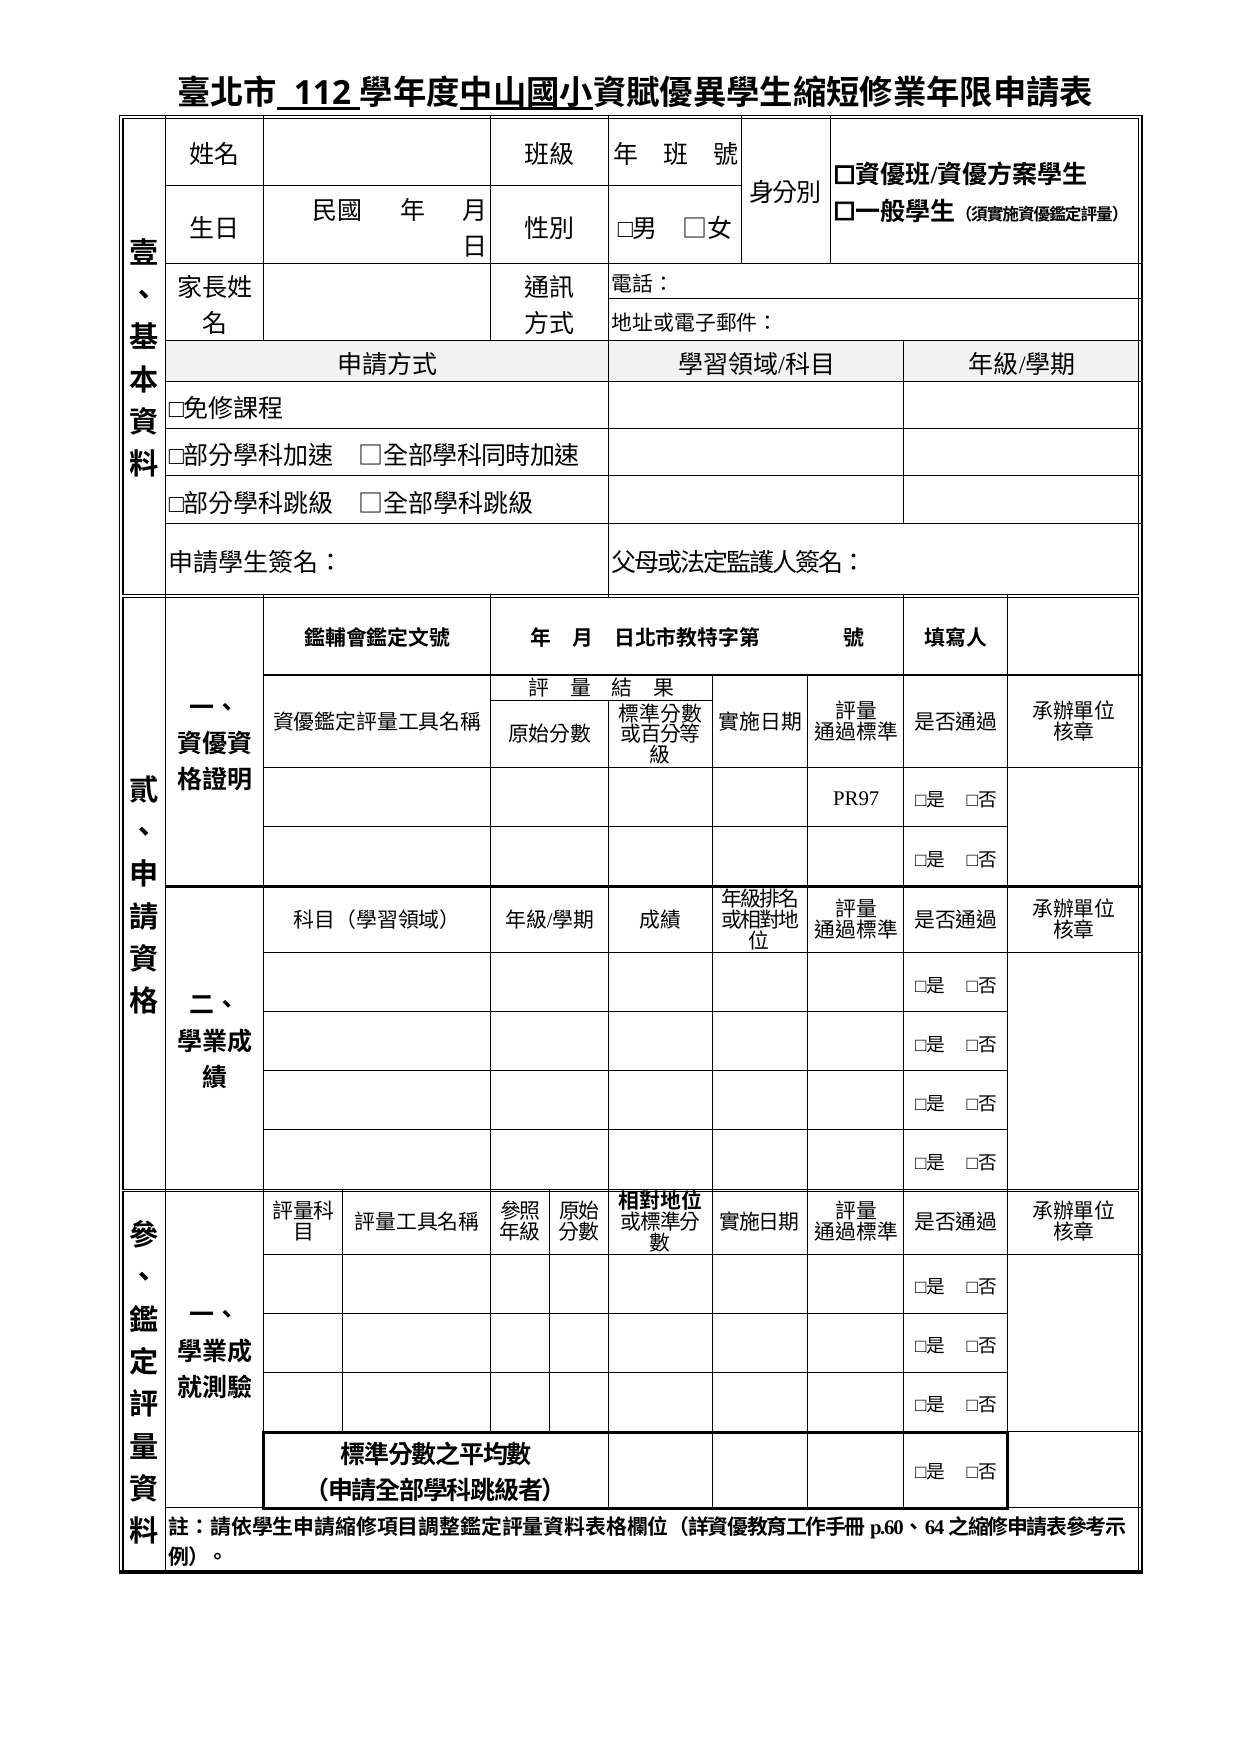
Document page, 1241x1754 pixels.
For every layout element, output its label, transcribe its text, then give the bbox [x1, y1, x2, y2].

table_cell [491, 1373, 549, 1431]
table_cell 評量 通過標準 [808, 1192, 903, 1254]
table_cell [1008, 1255, 1138, 1431]
table_cell 貳 、 申請資格 [124, 598, 165, 1188]
table_cell □否 [956, 1434, 1006, 1507]
table_cell [1009, 1432, 1138, 1507]
table_cell [713, 1130, 807, 1188]
table_cell 原始 分數 [550, 1192, 608, 1254]
table_cell 通訊 方式 [491, 264, 608, 340]
table_cell [550, 1255, 608, 1313]
table_cell [550, 1373, 608, 1431]
table_cell □部分學科加速 □全部學科同時加速 [166, 429, 608, 475]
table_header 身分別 [742, 119, 830, 263]
table_cell □是 [904, 1434, 956, 1507]
table_cell [609, 1071, 712, 1129]
table_cell 家長姓名 [166, 264, 263, 340]
table_cell □否 [956, 953, 1007, 1011]
table_cell [713, 953, 807, 1011]
table_cell [343, 1373, 490, 1431]
table_cell 評量科目 [264, 1192, 342, 1254]
table_cell [808, 1255, 903, 1313]
table_cell [550, 1314, 608, 1372]
table_cell □否 [956, 1012, 1007, 1070]
table_cell 年級排名或相對地位 [713, 888, 807, 952]
table_cell [264, 827, 490, 885]
table_cell [491, 953, 608, 1011]
table_cell [904, 476, 1138, 523]
table_cell 標準分數 或百分等級 [609, 701, 712, 767]
table_cell □是 [904, 768, 956, 826]
table_cell 標準分數之平均數 （申請全部學科跳級者） [265, 1434, 608, 1507]
table_header 班級 [491, 119, 608, 185]
table_cell □是 [904, 827, 956, 885]
table_cell □否 [956, 1373, 1007, 1431]
table_cell 評量 通過標準 [808, 888, 903, 952]
table_cell [1008, 953, 1138, 1188]
table_cell 相對地位 或標準分數 [609, 1192, 712, 1254]
table_cell [609, 768, 712, 826]
table_cell [264, 1255, 342, 1313]
table_cell □否 [956, 1314, 1007, 1372]
table_header 姓名 [166, 119, 263, 185]
table_cell [609, 1130, 712, 1188]
table_cell 年級/學期 [491, 888, 608, 952]
table_cell 是否通過 [904, 1192, 1007, 1254]
table_cell 一、 學業成就測驗 [166, 1192, 263, 1507]
table_cell 承辦單位 核章 [1008, 676, 1138, 767]
table_cell [491, 768, 608, 826]
table_cell □是 [904, 1314, 956, 1372]
table_cell 是否通過 [904, 676, 1007, 767]
table_cell [808, 1130, 903, 1188]
table_cell [808, 1434, 903, 1507]
table_cell [491, 1255, 549, 1313]
table_cell [808, 827, 903, 885]
table_cell [264, 1130, 490, 1188]
table_cell [609, 827, 712, 885]
table_cell [491, 1314, 549, 1372]
table_cell □否 [956, 1255, 1007, 1313]
table_cell [264, 1314, 342, 1372]
table_cell [264, 1071, 490, 1129]
table_cell 申請方式 [166, 341, 608, 381]
table_cell 成績 [609, 888, 712, 952]
table_cell □是 [904, 1373, 956, 1431]
table_cell 地址或電子郵件： [609, 299, 1138, 340]
table_cell [609, 1255, 712, 1313]
table_cell 科目（學習領域） [264, 888, 490, 952]
table_cell 參 、 鑑定評量資料 [124, 1192, 165, 1570]
table_cell [904, 429, 1138, 475]
table_cell [609, 476, 903, 523]
table_cell [609, 1373, 712, 1431]
table_cell □男 □女 [609, 186, 741, 263]
table_cell □否 [956, 1130, 1007, 1188]
table_header [264, 119, 490, 185]
table_cell PR97 [808, 768, 903, 826]
table_cell [713, 1434, 807, 1507]
table_cell 參照 年級 [491, 1192, 549, 1254]
table_cell 學習領域/科目 [609, 341, 903, 381]
table_cell 實施日期 [713, 676, 807, 767]
table_cell [713, 768, 807, 826]
table_cell [1008, 768, 1138, 885]
table_cell [491, 1071, 608, 1129]
table_cell 實施日期 [713, 1192, 807, 1254]
table_cell 二、 學業成績 [166, 888, 263, 1188]
table_cell [264, 264, 490, 340]
table_header 壹 、 基本 資料 [124, 119, 165, 593]
table_cell [343, 1255, 490, 1313]
table_cell 評量工具名稱 [343, 1192, 490, 1254]
table_cell [609, 429, 903, 475]
table_cell [609, 1314, 712, 1372]
table_cell □否 [956, 1071, 1007, 1129]
table_cell [264, 953, 490, 1011]
table_cell [713, 1071, 807, 1129]
table_cell □免修課程 [166, 382, 608, 428]
table_cell 鑑輔會鑑定文號 [264, 598, 490, 674]
table_cell [713, 1255, 807, 1313]
table_cell 父母或法定監護人簽名： [609, 524, 1138, 593]
table_cell 原始分數 [491, 701, 608, 767]
table_cell 申請學生簽名： [166, 524, 608, 593]
table_cell [808, 1373, 903, 1431]
table_cell [1008, 598, 1138, 674]
table_header 資優班/資優方案學生 一般學生（須實施資優鑑定評量） [831, 119, 1138, 263]
table_cell □否 [956, 827, 1007, 885]
table_cell 年級/學期 [904, 341, 1138, 381]
table_cell 註：請依學生申請縮修項目調整鑑定評量資料表格欄位（詳資優教育工作手冊p.60、64之縮修申請表參考示例）。 [166, 1508, 1138, 1570]
table_cell [609, 1434, 712, 1507]
table_cell 資優鑑定評量工具名稱 [264, 676, 490, 767]
table_cell [713, 1314, 807, 1372]
table_cell [491, 1130, 608, 1188]
table_cell [713, 827, 807, 885]
table_cell [808, 953, 903, 1011]
table_cell [808, 1314, 903, 1372]
table_cell 性別 [491, 186, 608, 263]
table_cell [264, 1373, 342, 1431]
table_cell [264, 768, 490, 826]
table_cell [491, 827, 608, 885]
table_cell [808, 1012, 903, 1070]
table_cell 電話： [609, 264, 1138, 298]
table_cell [264, 1012, 490, 1070]
table_cell [808, 1071, 903, 1129]
table_cell 承辦單位 核章 [1008, 1192, 1138, 1254]
table_cell □否 [956, 768, 1007, 826]
table_cell 民國 年 月 日 [264, 186, 490, 263]
table_cell 年 月 日北市教特字第 號 [491, 598, 903, 674]
table_cell [491, 1012, 608, 1070]
table_cell 評 量 結 果 [491, 676, 712, 700]
table_cell [609, 382, 903, 428]
table_cell [713, 1373, 807, 1431]
table_cell [609, 953, 712, 1011]
table_cell 是否通過 [904, 888, 1007, 952]
table_cell 評量 通過標準 [808, 676, 903, 767]
table_cell □是 [904, 1130, 956, 1188]
table_cell 填寫人 [904, 598, 1007, 674]
table_cell [713, 1012, 807, 1070]
table_cell □是 [904, 953, 956, 1011]
table_cell 一、 資優資格證明 [166, 598, 263, 885]
table_cell □部分學科跳級 □全部學科跳級 [166, 476, 608, 523]
table_cell 承辦單位 核章 [1008, 888, 1138, 952]
table_cell [904, 382, 1138, 428]
table_cell 生日 [166, 186, 263, 263]
table_header 年 班 號 [609, 119, 741, 185]
table_cell □是 [904, 1012, 956, 1070]
table_cell [609, 1012, 712, 1070]
table_cell [343, 1314, 490, 1372]
text 臺北市 112 學年度中山國小資賦優異學生縮短修業年限申請表 [118, 66, 1152, 114]
table_cell □是 [904, 1071, 956, 1129]
table_cell □是 [904, 1255, 956, 1313]
